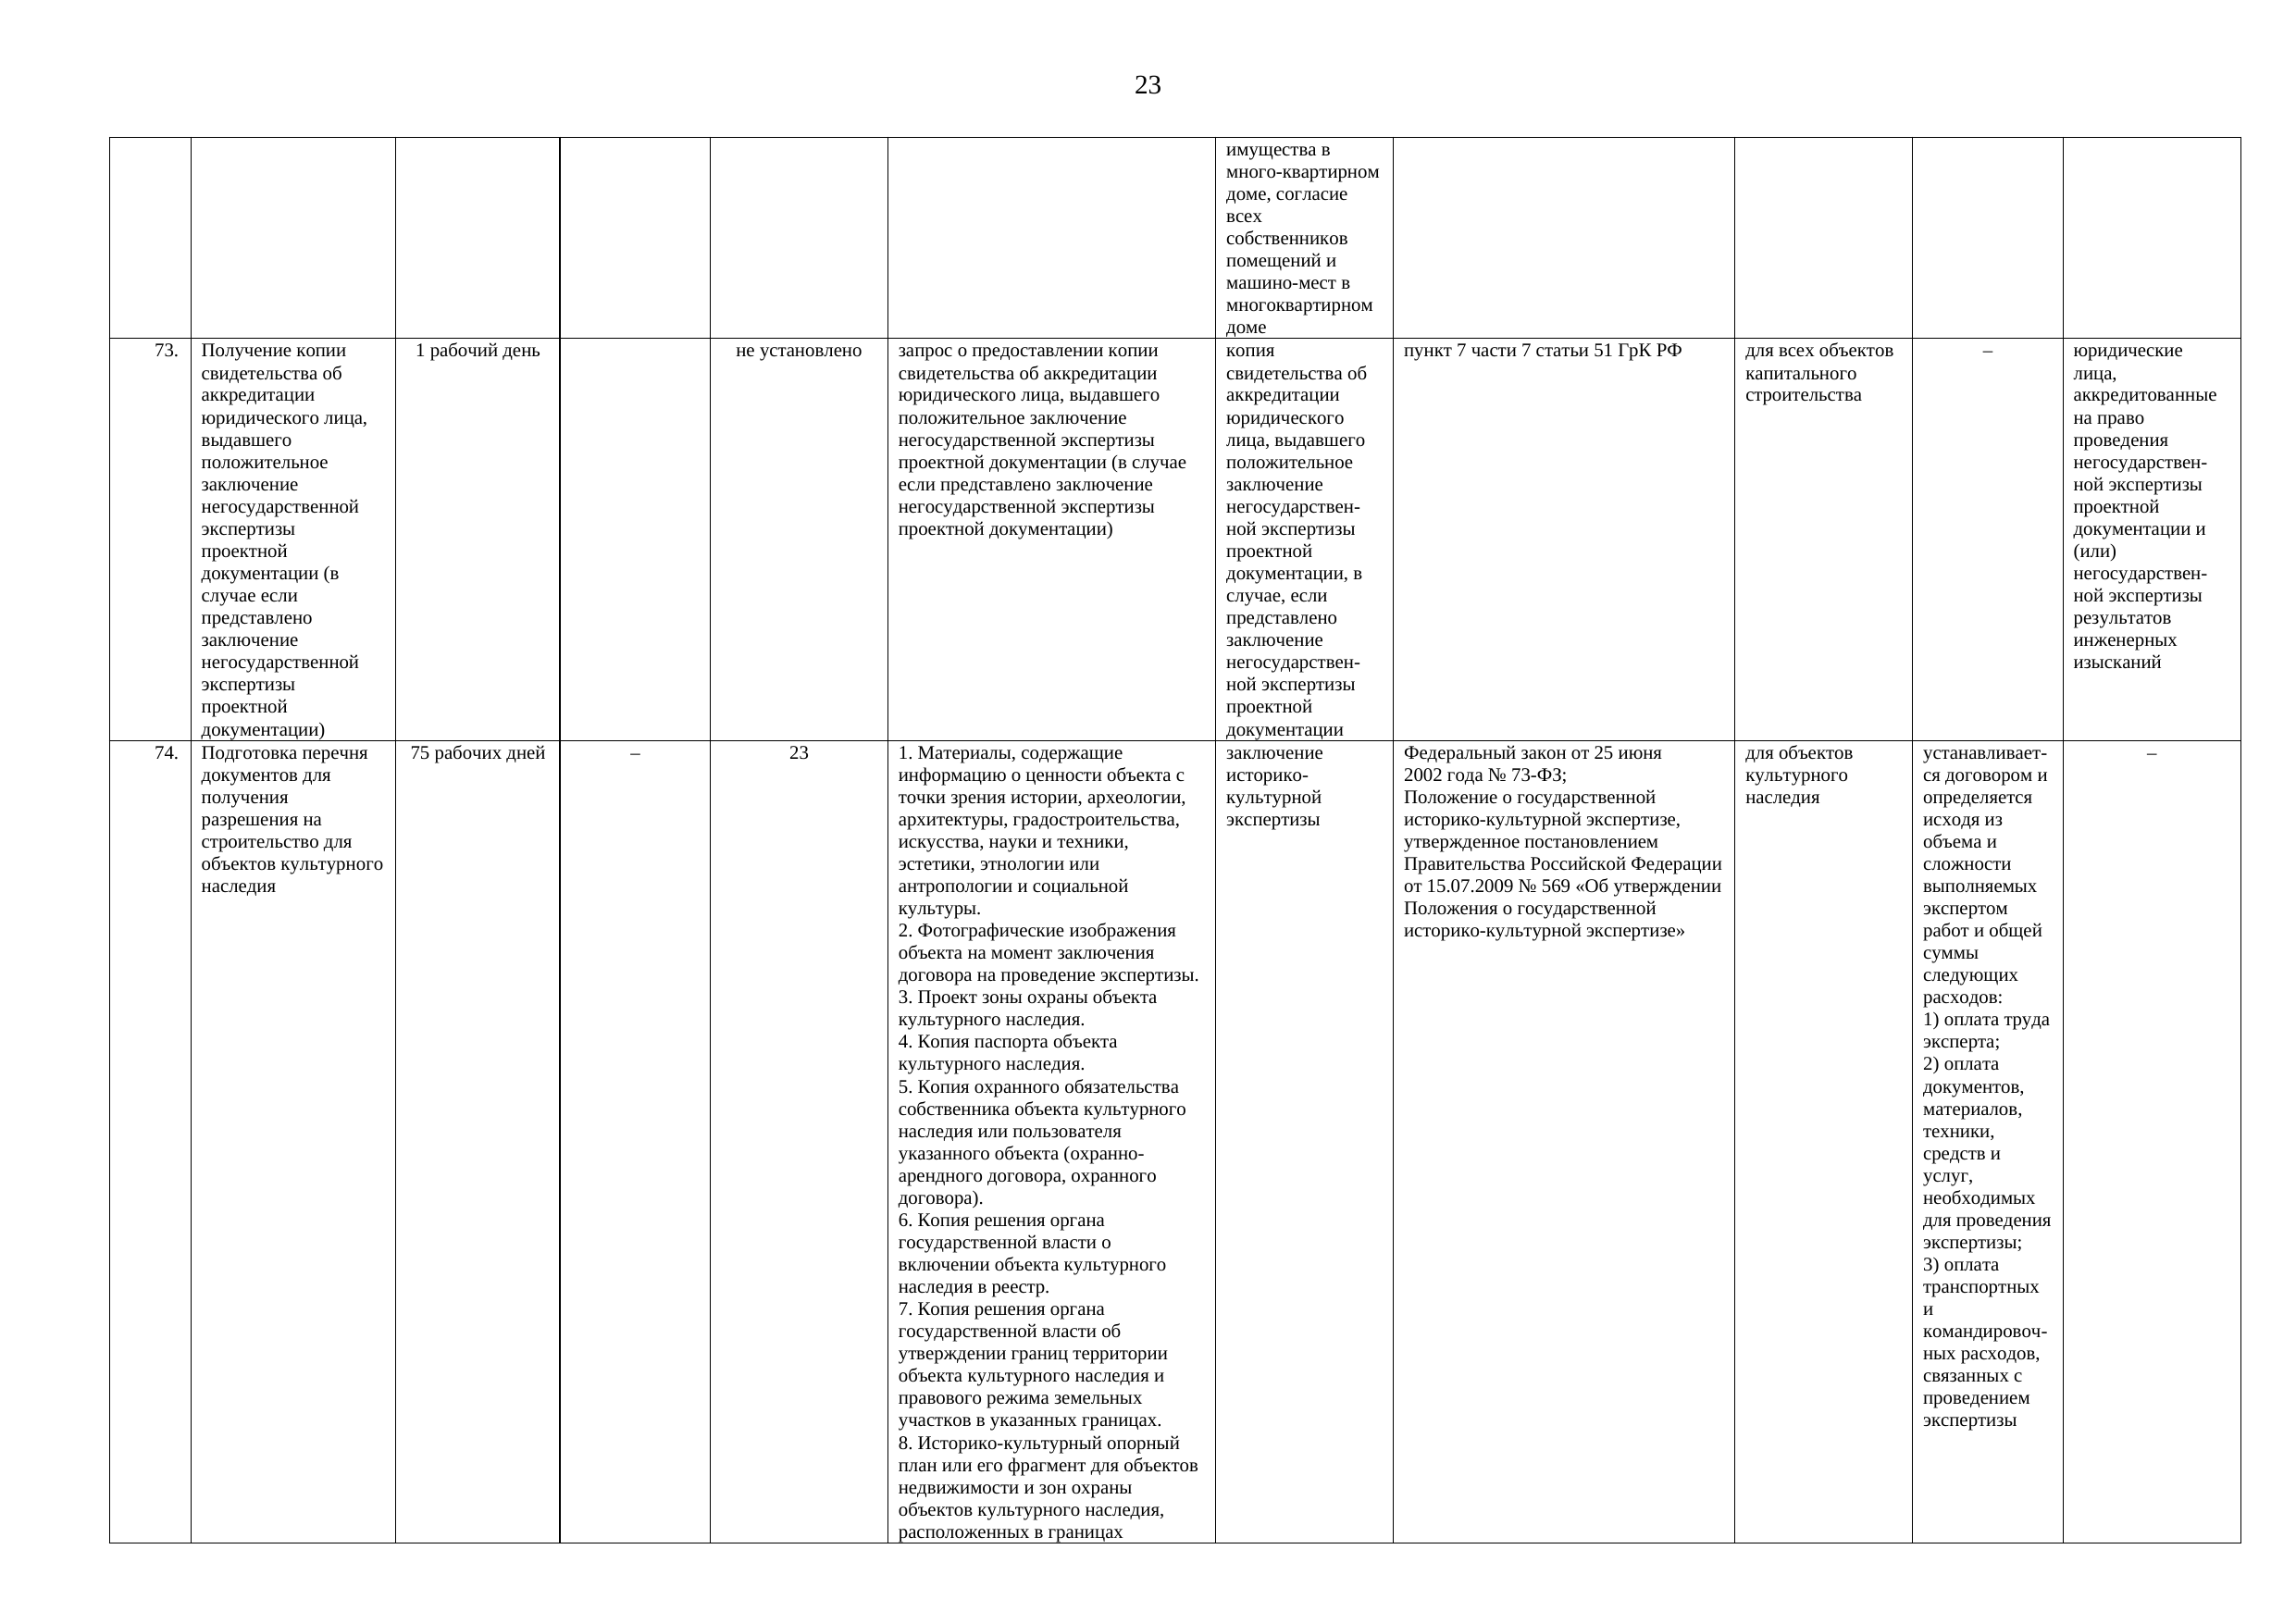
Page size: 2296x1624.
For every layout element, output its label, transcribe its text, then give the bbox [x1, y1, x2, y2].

table_cell Федеральный закон от 25 июня 2002 года № 73-ФЗ; Положение о государственной историко-культурной экспертизе, утвержденное постановлением Правительства Российской Федерации от 15.07.2009 № 569 «Об утверждении Положения о государственной историко-культурной экспертизе» [1394, 741, 1734, 1543]
table_cell имущества в много-квартирном доме, согласие всех собственников помещений и машино-мест в многоквартирном доме [1216, 138, 1393, 338]
table_cell пункт 7 части 7 статьи 51 ГрК РФ [1394, 339, 1734, 739]
table_cell Подготовка перечня документов для получения разрешения на строительство для объектов культурного наследия [192, 741, 395, 1543]
table_cell [2064, 138, 2240, 338]
table_cell – [1913, 339, 2063, 739]
table_cell [396, 138, 559, 338]
table_cell – [561, 741, 710, 1543]
table_cell для объектов культурного наследия [1735, 741, 1912, 1543]
table_cell [110, 138, 191, 338]
table_cell для всех объектов капитального строительства [1735, 339, 1912, 739]
table_cell [1735, 138, 1912, 338]
table_cell юридические лица, аккредитованные на право проведения негосударствен-ной экспертизы проектной документации и (или) негосударствен-ной экспертизы результатов инженерных изысканий [2064, 339, 2240, 739]
table_cell [561, 339, 710, 739]
table_cell Получение копии свидетельства об аккредитации юридического лица, выдавшего положительное заключение негосударственной экспертизы проектной документации (в случае если представлено заключение негосударственной экспертизы проектной документации) [192, 339, 395, 739]
table_cell [110, 339, 191, 739]
table_cell [1913, 138, 2063, 338]
table_cell устанавливает-ся договором и определяется исходя из объема и сложности выполняемых экспертом работ и общей суммы следующих расходов: 1) оплата труда эксперта; 2) оплата документов, материалов, техники, средств и услуг, необходимых для проведения экспертизы; 3) оплата транспортных и командировоч-ных расходов, связанных с проведением экспертизы [1913, 741, 2063, 1543]
table_cell 23 [711, 741, 887, 1543]
table_cell копия свидетельства об аккредитации юридического лица, выдавшего положительное заключение негосударствен-ной экспертизы проектной документации, в случае, если представлено заключение негосударствен-ной экспертизы проектной документации [1216, 339, 1393, 739]
table_cell [561, 138, 710, 338]
table_cell [1394, 138, 1734, 338]
table_cell [110, 741, 191, 1543]
table_cell запрос о предоставлении копии свидетельства об аккредитации юридического лица, выдавшего положительное заключение негосударственной экспертизы проектной документации (в случае если представлено заключение негосударственной экспертизы проектной документации) [888, 339, 1215, 739]
table_cell [192, 138, 395, 338]
table_cell 75 рабочих дней [396, 741, 559, 1543]
table_cell [888, 138, 1215, 338]
table_cell [711, 138, 887, 338]
table_cell 1. Материалы, содержащие информацию о ценности объекта с точки зрения истории, археологии, архитектуры, градостроительства, искусства, науки и техники, эстетики, этнологии или антропологии и социальной культуры. 2. Фотографические изображения объекта на момент заключения договора на проведение экспертизы. 3. Проект зоны охраны объекта культурного наследия. 4. Копия паспорта объекта культурного наследия. 5. Копия охранного обязательства собственника объекта культурного наследия или пользователя указанного объекта (охранно-арендного договора, охранного договора). 6. Копия решения органа государственной власти о включении объекта культурного наследия в реестр. 7. Копия решения органа государственной власти об утверждении границ территории объекта культурного наследия и правового режима земельных участков в указанных границах. 8. Историко-культурный опорный план или его фрагмент для объектов недвижимости и зон охраны объектов культурного наследия, расположенных в границах [888, 741, 1215, 1543]
table_cell – [2064, 741, 2240, 1543]
table_cell 1 рабочий день [396, 339, 559, 739]
table_cell заключение историко-культурной экспертизы [1216, 741, 1393, 1543]
table_cell не установлено [711, 339, 887, 739]
